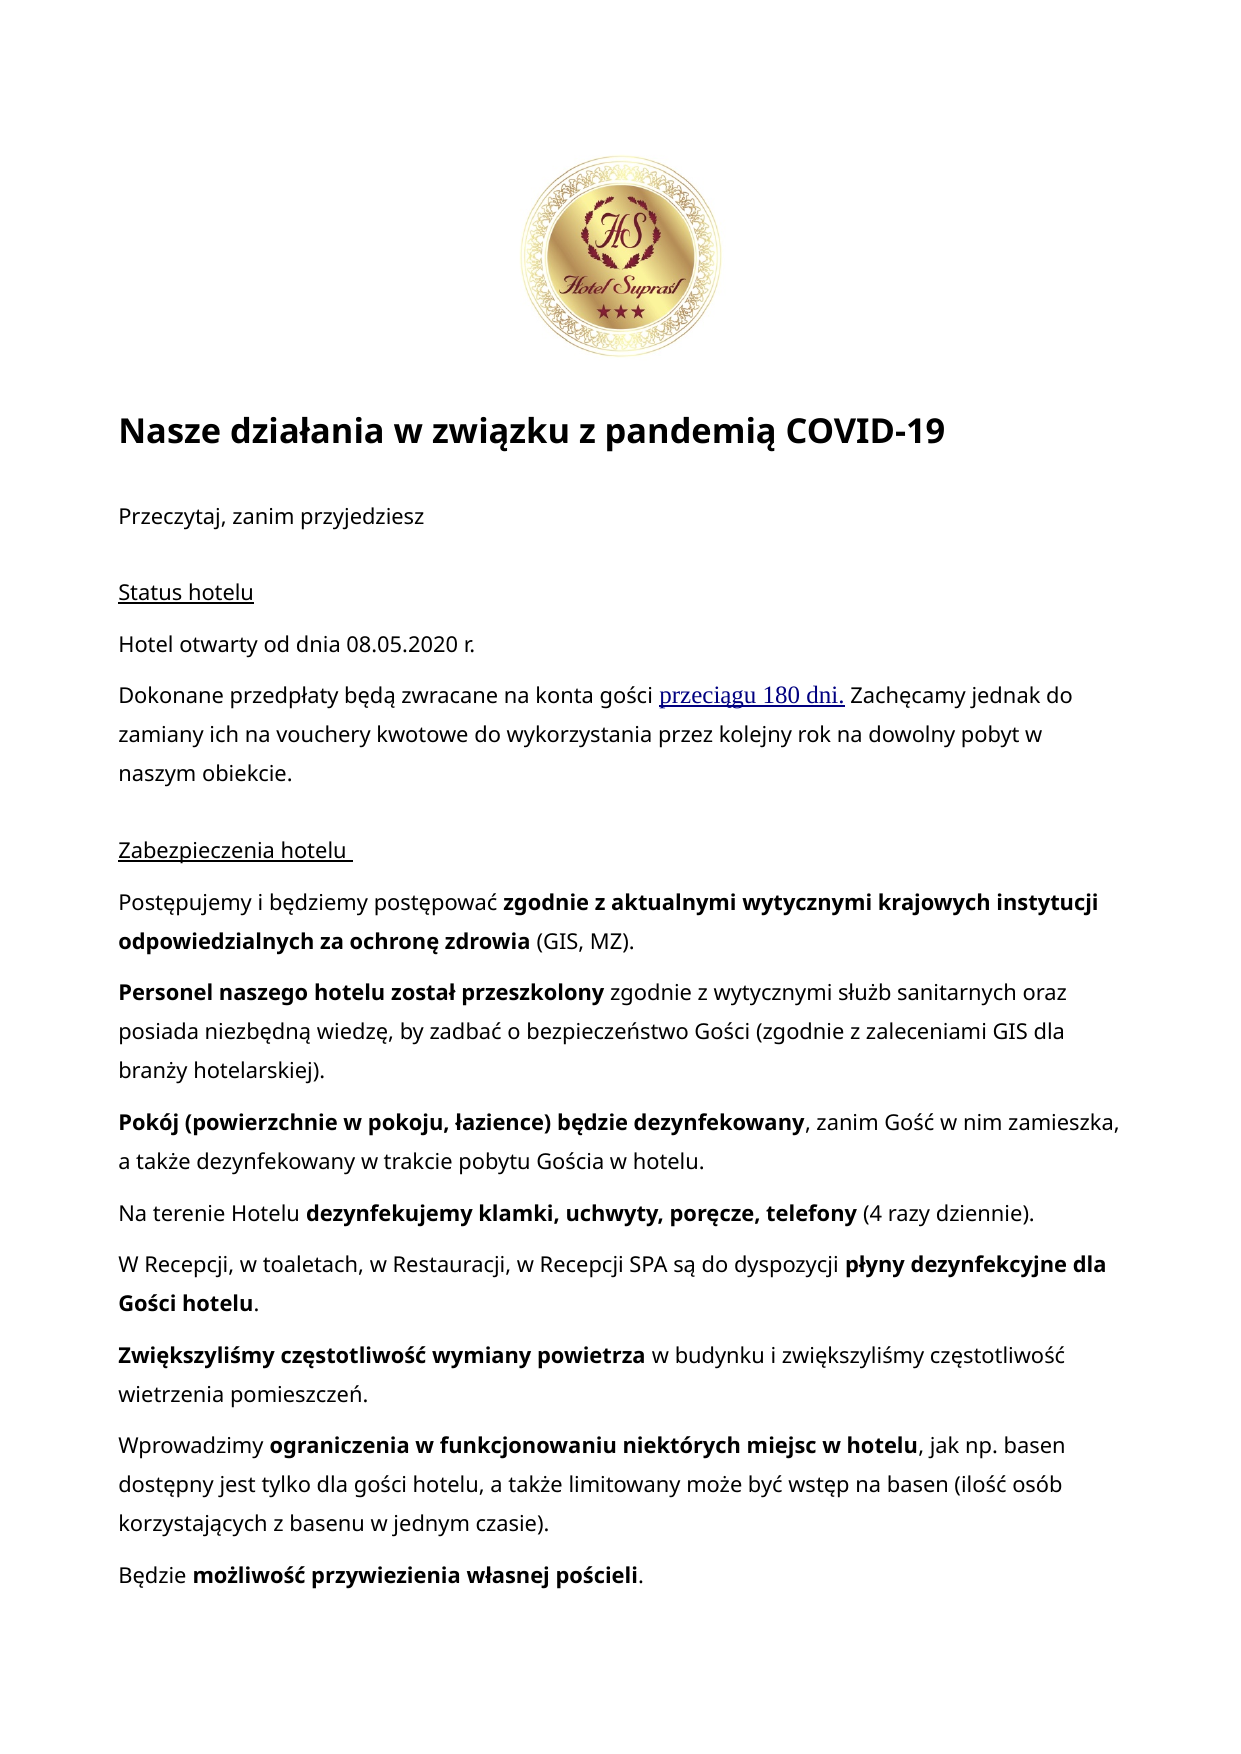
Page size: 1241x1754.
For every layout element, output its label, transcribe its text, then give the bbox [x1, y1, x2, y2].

text Personel naszego hotelu został przeszkolony zgodnie z wytycznymi służb sanitarnych oraz posiada niezbędną wiedzę, by zadbać o bezpieczeństwo Gości (zgodnie z zaleceniami GIS dla branży hotelarskiej). [118, 968, 1122, 1085]
subtitle Zabezpieczenia hotelu [118, 826, 1122, 865]
subtitle Nasze działania w związku z pandemią COVID-19 [118, 407, 1122, 454]
text Na terenie Hotelu dezynfekujemy klamki, uchwyty, poręcze, telefony (4 razy dziennie). [118, 1188, 1122, 1227]
text W Recepcji, w toaletach, w Restauracji, w Recepcji SPA są do dyspozycji płyny dezynfekcyjne dla Gości hotelu. [118, 1240, 1122, 1318]
text Będzie możliwość przywiezienia własnej pościeli. [118, 1551, 1122, 1590]
subtitle Przeczytaj, zanim przyjedziesz [118, 491, 1122, 530]
text Zwiększyliśmy częstotliwość wymiany powietrza w budynku i zwiększyliśmy częstotliwość wietrzenia pomieszczeń. [118, 1330, 1122, 1408]
picture [509, 144, 732, 368]
text Postępujemy i będziemy postępować zgodnie z aktualnymi wytycznymi krajowych instytucji odpowiedzialnych za ochronę zdrowia (GIS, MZ). [118, 877, 1122, 955]
text Pokój (powierzchnie w pokoju, łazience) będzie dezynfekowany, zanim Gość w nim zamieszka, a także dezynfekowany w trakcie pobytu Gościa w hotelu. [118, 1098, 1122, 1176]
subtitle Status hotelu [118, 568, 1122, 607]
text Wprowadzimy ograniczenia w funkcjonowaniu niektórych miejsc w hotelu, jak np. basen dostępny jest tylko dla gości hotelu, a także limitowany może być wstęp na basen (ilość osób korzystających z basenu w jednym czasie). [118, 1421, 1122, 1538]
text Dokonane przedpłaty będą zwracane na konta gości przeciągu 180 dni. Zachęcamy jednak do zamiany ich na vouchery kwotowe do wykorzystania przez kolejny rok na dowolny pobyt w naszym obiekcie. [118, 671, 1122, 788]
text Hotel otwarty od dnia 08.05.2020 r. [118, 619, 1122, 658]
